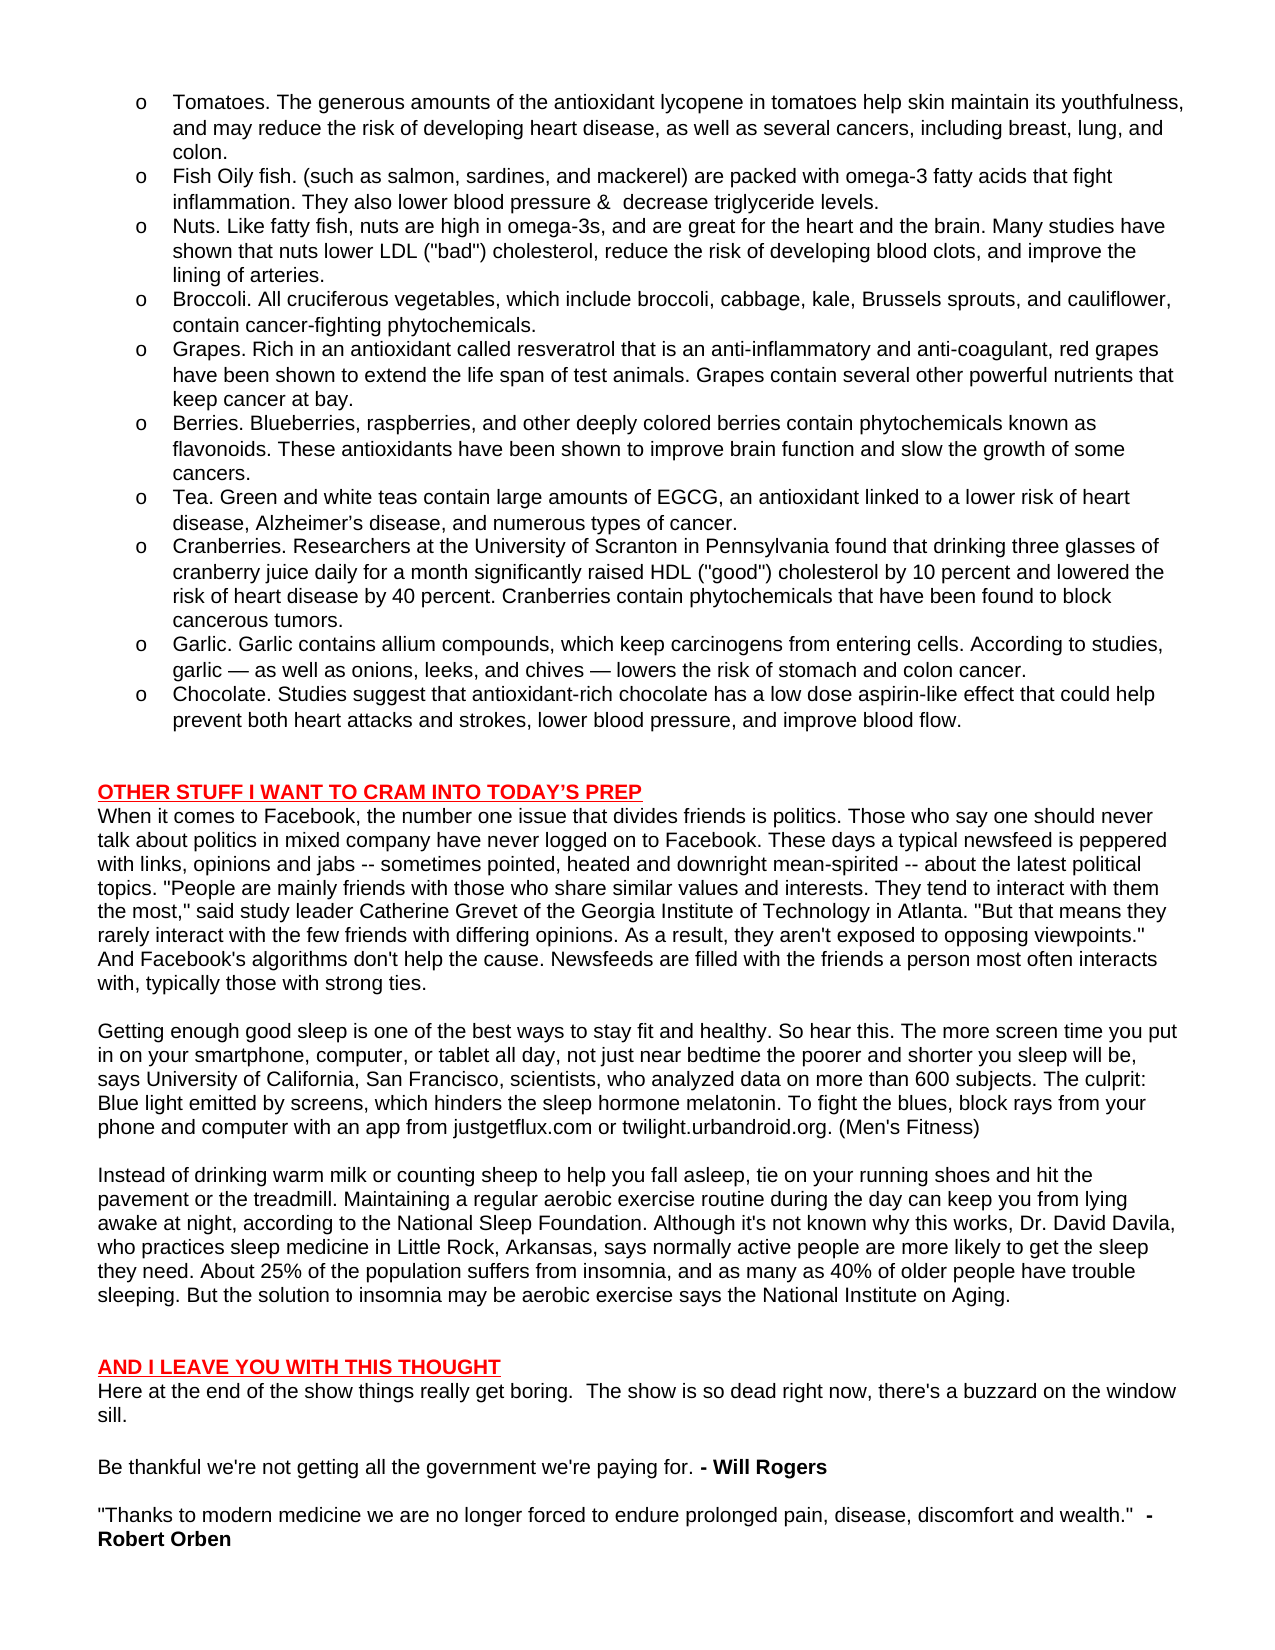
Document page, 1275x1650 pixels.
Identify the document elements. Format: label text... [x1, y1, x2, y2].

list Nuts. Like fatty fish, nuts are high in omega-3s, and are great for the heart and the brain. Many studies have shown that nuts lower LDL ("bad") cholesterol, reduce the risk of developing blood clots, and improve the lining of arteries. [135, 213, 1185, 287]
text Getting enough good sleep is one of the best ways to stay fit and healthy. So hear this. The more screen time you put in on your smartphone, computer, or tablet all day, not just near bedtime the poorer and shorter you sleep will be, says University of California, San Francisco, scientists, who analyzed data on more than 600 subjects. The culprit: Blue light emitted by screens, which hinders the sleep hormone melatonin. To fight the blues, block rays from your phone and computer with an app from justgetflux.com or twilight.urbandroid.org. (Men's Fitness) [97, 1019, 1185, 1139]
text Be thankful we're not getting all the government we're paying for. - Will Rogers [97, 1455, 1185, 1479]
list Tomatoes. The generous amounts of the antioxidant lycopene in tomatoes help skin maintain its youthfulness, and may reduce the risk of developing heart disease, as well as several cancers, including breast, lung, and colon. [135, 90, 1185, 164]
list Cranberries. Researchers at the University of Scranton in Pennsylvania found that drinking three glasses of cranberry juice daily for a month significantly raised HDL ("good") cholesterol by 10 percent and lowered the risk of heart disease by 40 percent. Cranberries contain phytochemicals that have been found to block cancerous tumors. [135, 534, 1185, 632]
list Garlic. Garlic contains allium compounds, which keep carcinogens from entering cells. According to studies, garlic — as well as onions, leeks, and chives — lowers the risk of stomach and colon cancer. [135, 632, 1185, 682]
list Chocolate. Studies suggest that antioxidant-rich chocolate has a low dose aspirin-like effect that could help prevent both heart attacks and strokes, lower blood pressure, and improve blood flow. [135, 682, 1185, 732]
list Tea. Green and white teas contain large amounts of EGCG, an antioxidant linked to a lower risk of heart disease, Alzheimer’s disease, and numerous types of cancer. [135, 484, 1185, 534]
list Broccoli. All cruciferous vegetables, which include broccoli, cabbage, kale, Brussels sprouts, and cauliflower, contain cancer-fighting phytochemicals. [135, 287, 1185, 337]
text When it comes to Facebook, the number one issue that divides friends is politics. Those who say one should never talk about politics in mixed company have never logged on to Facebook. These days a typical newsfeed is peppered with links, opinions and jabs -- sometimes pointed, heated and downright mean-spirited -- about the latest political topics. "People are mainly friends with those who share similar values and interests. They tend to interact with them the most," said study leader Catherine Grevet of the Georgia Institute of Technology in Atlanta. "But that means they rarely interact with the few friends with differing opinions. As a result, they aren't exposed to opposing viewpoints." And Facebook's algorithms don't help the cause. Newsfeeds are filled with the friends a person most often interacts with, typically those with strong ties. [97, 803, 1185, 995]
text Here at the end of the show things really get boring. The show is so dead right now, there's a buzzard on the window sill. [97, 1378, 1185, 1426]
text "Thanks to modern medicine we are no longer forced to endure prolonged pain, disease, discomfort and wealth." - Robert Orben [97, 1503, 1185, 1551]
list Fish Oily fish. (such as salmon, sardines, and mackerel) are packed with omega-3 fatty acids that fight inflammation. They also lower blood pressure & decrease triglyceride levels. [135, 164, 1185, 213]
list Grapes. Rich in an antioxidant called resveratrol that is an anti-inflammatory and anti-coagulant, red grapes have been shown to extend the life span of test animals. Grapes contain several other powerful nutrients that keep cancer at bay. [135, 337, 1185, 411]
list Berries. Blueberries, raspberries, and other deeply colored berries contain phytochemicals known as flavonoids. These antioxidants have been shown to improve brain function and slow the growth of some cancers. [135, 411, 1185, 484]
text Instead of drinking warm milk or counting sheep to help you fall asleep, tie on your running shoes and hit the pavement or the treadmill. Maintaining a regular aerobic exercise routine during the day can keep you from lying awake at night, according to the National Sleep Foundation. Although it's not known why this works, Dr. David Davila, who practices sleep medicine in Little Rock, Arkansas, says normally active people are more likely to get the sleep they need. About 25% of the population suffers from insomnia, and as many as 40% of older people have trouble sleeping. But the solution to insomnia may be aerobic exercise says the National Institute on Aging. [97, 1163, 1185, 1307]
subtitle AND I LEAVE YOU WITH THIS THOUGHT [97, 1354, 1185, 1378]
text OTHER STUFF I WANT TO CRAM INTO TODAY’S PREP [97, 779, 1185, 803]
